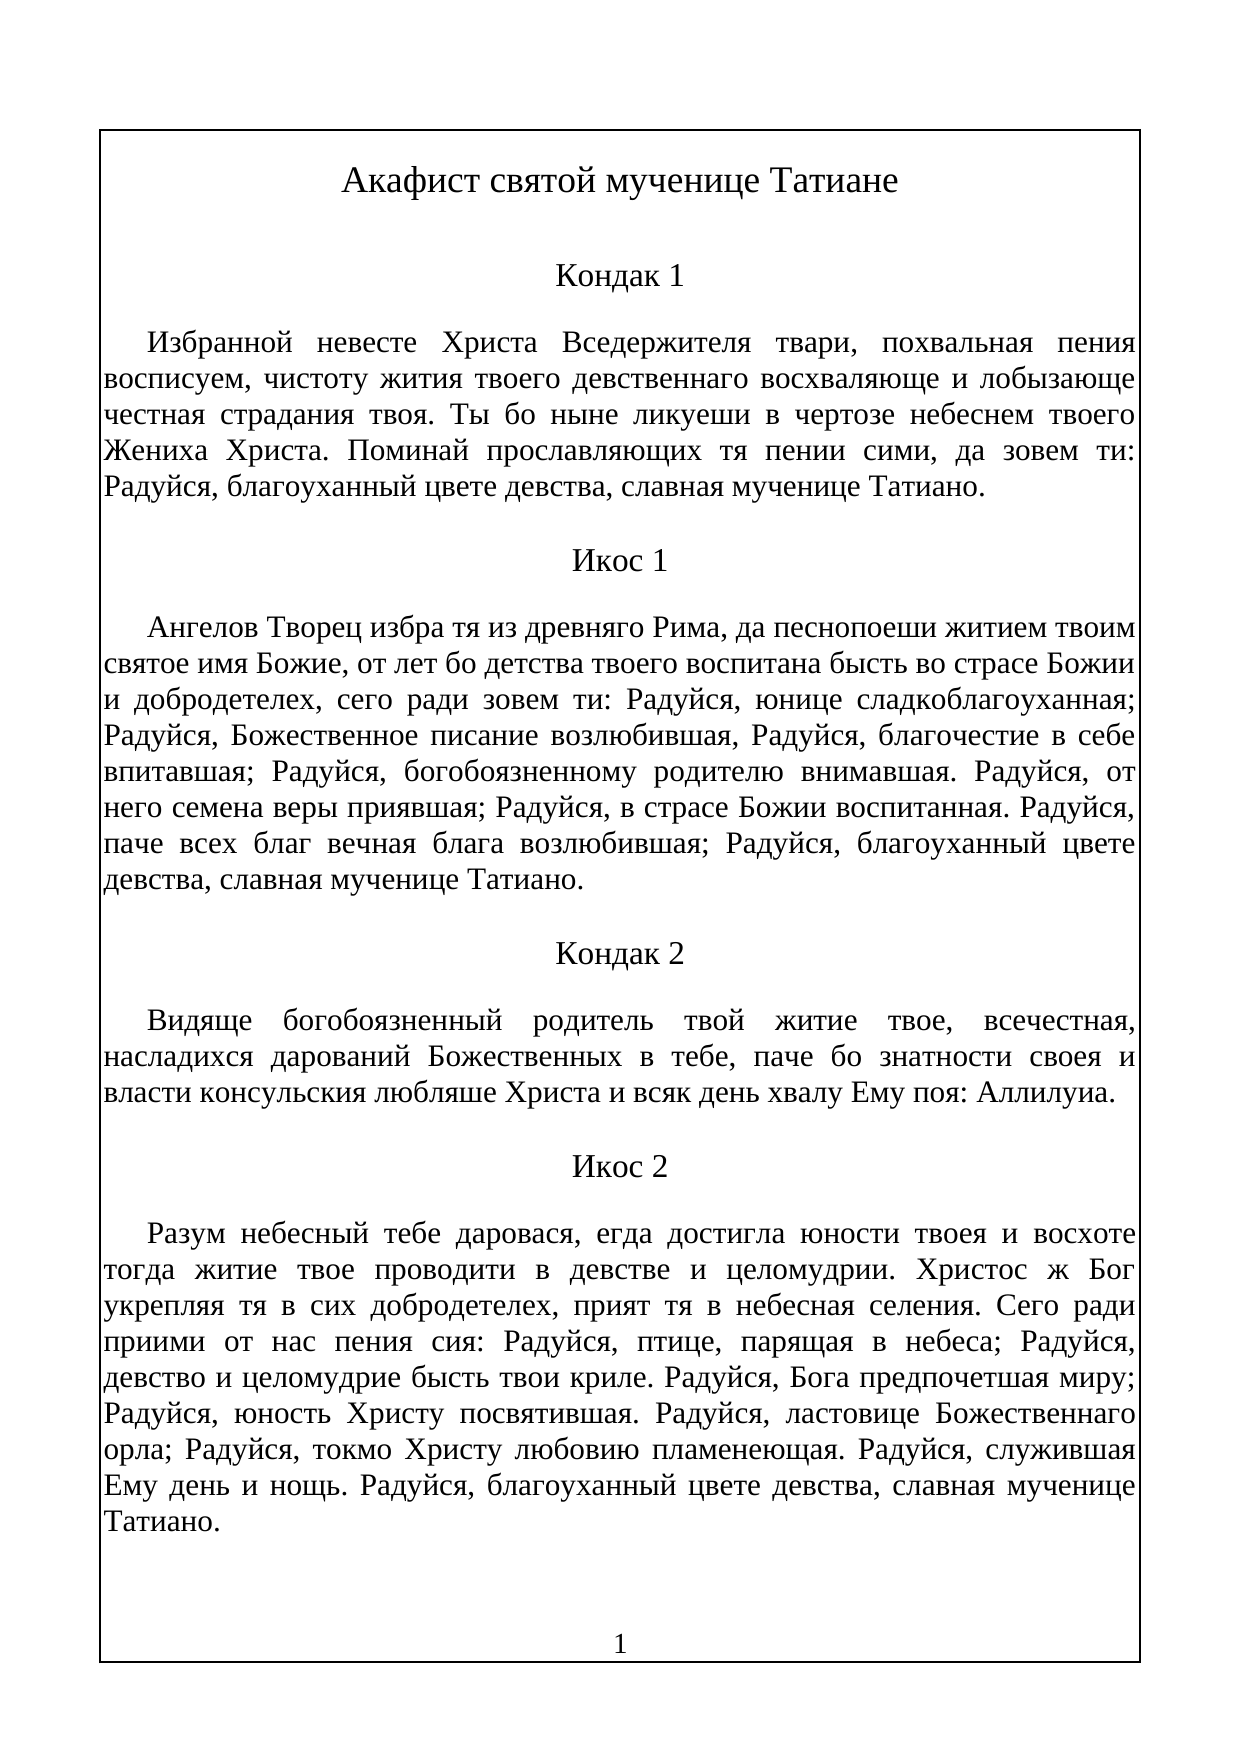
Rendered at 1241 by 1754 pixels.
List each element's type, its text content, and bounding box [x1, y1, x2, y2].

subtitle Икос 1 [103, 541, 1137, 579]
subtitle Кондак 2 [103, 933, 1137, 972]
text Ангелов Творец избра тя из древняго Рима, да песнопоеши житием твоим святое имя Божие, от лет бо детства твоего воспитана бысть во страсе Божии и добродетелех, сего ради зовем ти: Радуйся, юнице сладкоблагоуханная; Радуйся, Божественное писание возлюбившая, Радуйся, благочестие в себе впитавшая; Радуйся, богобоязненному родителю внимавшая. Радуйся, от него семена веры приявшая; Радуйся, в страсе Божии воспитанная. Радуйся, паче всех благ вечная блага возлюбившая; Радуйся, благоуханный цвете девства, славная мученице Татиано. [103, 608, 1137, 896]
text Видяще богобоязненный родитель твой житие твое, всечестная, насладихся дарований Божественных в тебе, паче бо знатности своея и власти консульския любляше Христа и всяк день хвалу Ему поя: Аллилуиа. [103, 1001, 1137, 1109]
subtitle Икос 2 [103, 1146, 1137, 1185]
text Избранной невесте Христа Вседержителя твари, похвальная пения восписуем, чистоту жития твоего девственнаго восхваляюще и лобызающе честная страдания твоя. Ты бо ныне ликуеши в чертозе небеснем твоего Жениха Христа. Поминай прославляющих тя пении сими, да зовем ти: Радуйся, благоуханный цвете девства, славная мученице Татиано. [103, 323, 1137, 503]
subtitle Акафист святой мученице Татиане [103, 158, 1137, 201]
text Разум небесный тебе даровася, егда достигла юности твоея и восхоте тогда житие твое проводити в девстве и целомудрии. Христос ж Бог укрепляя тя в сих добродетелех, прият тя в небесная селения. Сего ради приими от нас пения сия: Радуйся, птице, парящая в небеса; Радуйся, девство и целомудрие бысть твои криле. Радуйся, Бога предпочетшая миру; Радуйся, юность Христу посвятившая. Радуйся, ластовице Божественнаго орла; Радуйся, токмо Христу любовию пламенеющая. Радуйся, служившая Ему день и нощь. Радуйся, благоуханный цвете девства, славная мученице Татиано. [103, 1214, 1137, 1538]
subtitle Кондак 1 [103, 256, 1137, 294]
